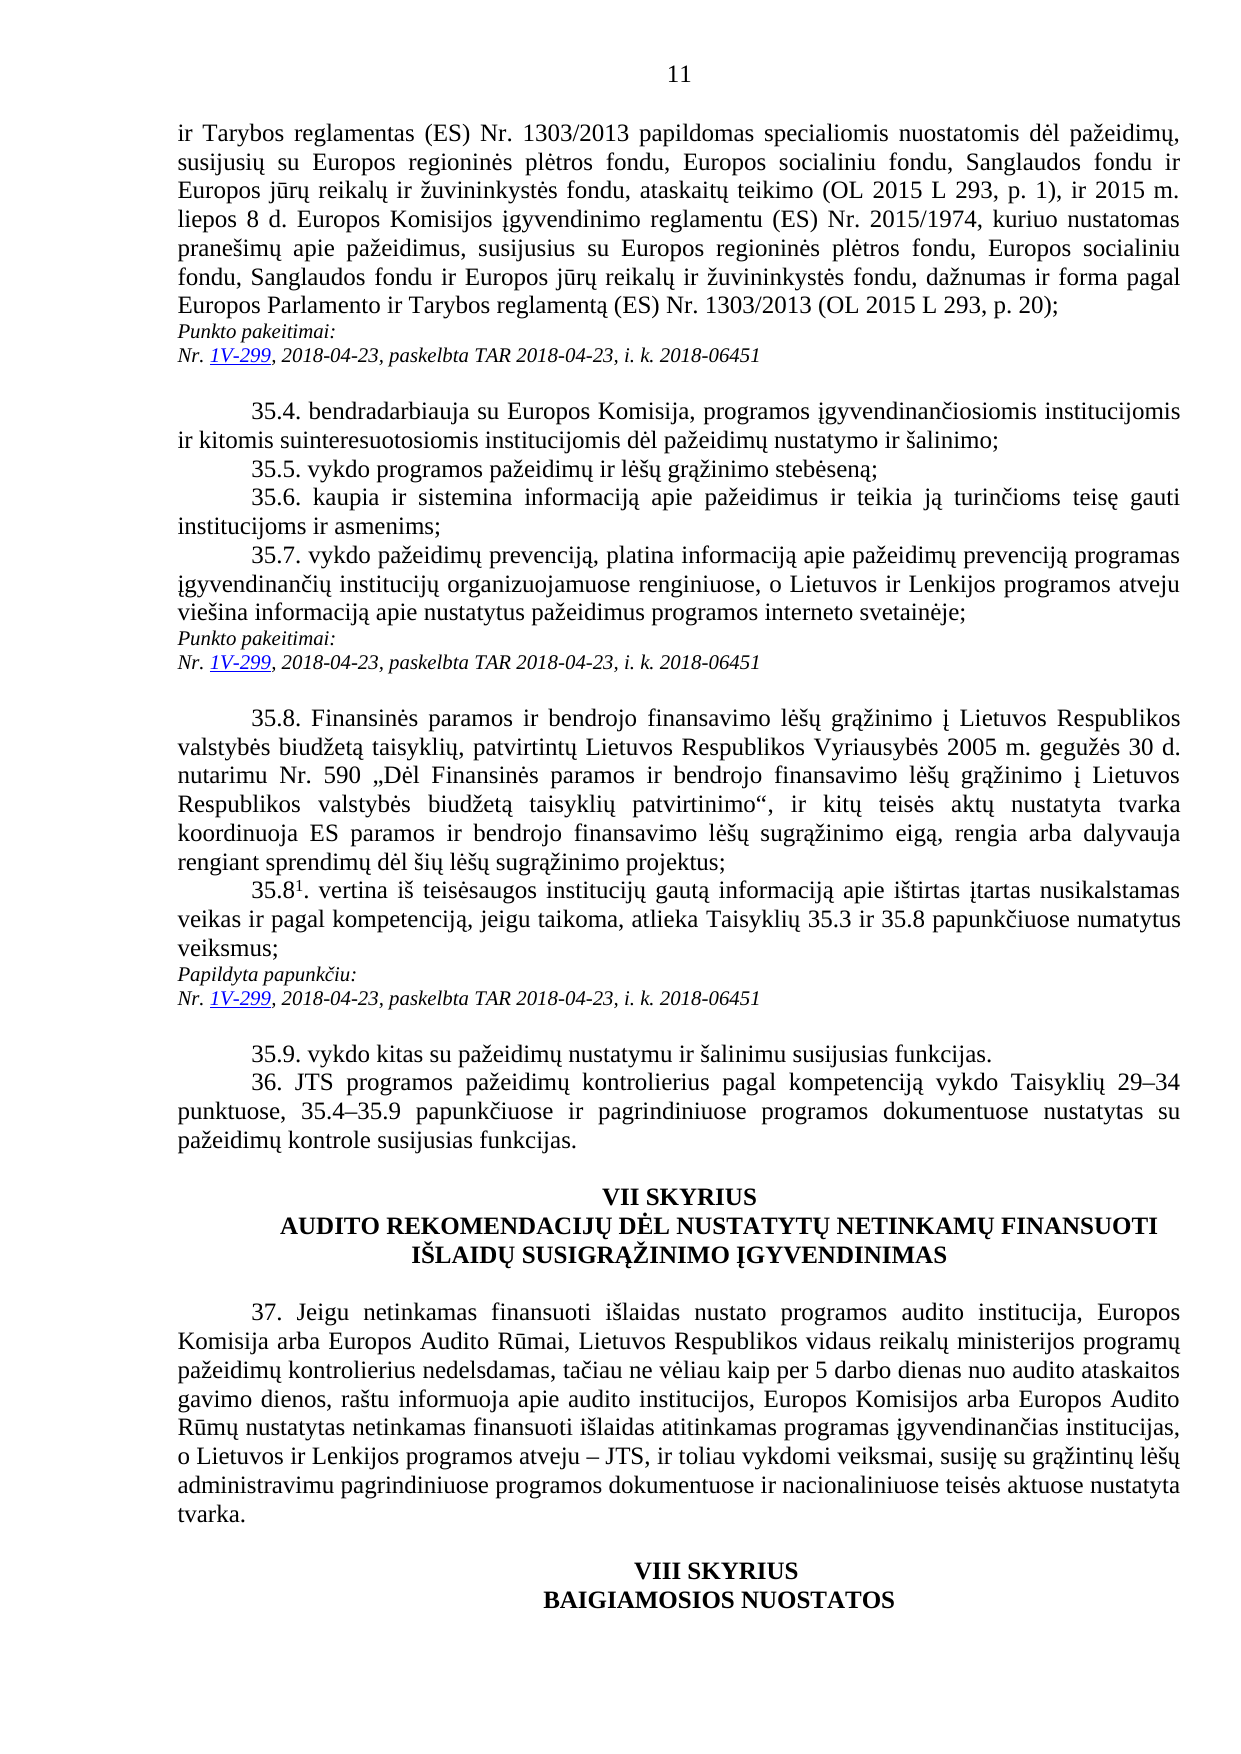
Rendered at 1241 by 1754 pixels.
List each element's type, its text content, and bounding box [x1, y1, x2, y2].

text Nr. 1V-299, 2018-04-23, paskelbta TAR 2018-04-23, i. k. 2018-06451 [177, 343, 1181, 367]
text 35.8. Finansinės paramos ir bendrojo finansavimo lėšų grąžinimo į Lietuvos Respublikos valstybės biudžetą taisyklių, patvirtintų Lietuvos Respublikos Vyriausybės 2005 m. gegužės 30 d. nutarimu Nr. 590 „Dėl Finansinės paramos ir bendrojo finansavimo lėšų grąžinimo į Lietuvos Respublikos valstybės biudžetą taisyklių patvirtinimo“, ir kitų teisės aktų nustatyta tvarka koordinuoja ES paramos ir bendrojo finansavimo lėšų sugrąžinimo eigą, rengia arba dalyvauja rengiant sprendimų dėl šių lėšų sugrąžinimo projektus; [177, 703, 1181, 876]
text 35.7. vykdo pažeidimų prevenciją, platina informaciją apie pažeidimų prevenciją programas įgyvendinančių institucijų organizuojamuose renginiuose, o Lietuvos ir Lenkijos programos atveju viešina informaciją apie nustatytus pažeidimus programos interneto svetainėje; [177, 540, 1181, 626]
text Nr. 1V-299, 2018-04-23, paskelbta TAR 2018-04-23, i. k. 2018-06451 [177, 986, 1181, 1010]
text Nr. 1V-299, 2018-04-23, paskelbta TAR 2018-04-23, i. k. 2018-06451 [177, 650, 1181, 674]
text 35.9. vykdo kitas su pažeidimų nustatymu ir šalinimu susijusias funkcijas. [177, 1039, 1181, 1067]
text Punkto pakeitimai: [177, 626, 1181, 650]
text 35.5. vykdo programos pažeidimų ir lėšų grąžinimo stebėseną; [177, 454, 1181, 482]
text 36. JTS programos pažeidimų kontrolierius pagal kompetenciją vykdo Taisyklių 29–34 punktuose, 35.4–35.9 papunkčiuose ir pagrindiniuose programos dokumentuose nustatytas su pažeidimų kontrole susijusias funkcijas. [177, 1067, 1181, 1154]
text 35.81. vertina iš teisėsaugos institucijų gautą informaciją apie ištirtas įtartas nusikalstamas veikas ir pagal kompetenciją, jeigu taikoma, atlieka Taisyklių 35.3 ir 35.8 papunkčiuose numatytus veiksmus; [177, 876, 1181, 962]
text Papildyta papunkčiu: [177, 962, 1181, 986]
text Punkto pakeitimai: [177, 319, 1181, 343]
text 37. Jeigu netinkamas finansuoti išlaidas nustato programos audito institucija, Europos Komisija arba Europos Audito Rūmai, Lietuvos Respublikos vidaus reikalų ministerijos programų pažeidimų kontrolierius nedelsdamas, tačiau ne vėliau kaip per 5 darbo dienas nuo audito ataskaitos gavimo dienos, raštu informuoja apie audito institucijos, Europos Komisijos arba Europos Audito Rūmų nustatytas netinkamas finansuoti išlaidas atitinkamas programas įgyvendinančias institucijas, o Lietuvos ir Lenkijos programos atveju – JTS, ir toliau vykdomi veiksmai, susiję su grąžintinų lėšų administravimu pagrindiniuose programos dokumentuose ir nacionaliniuose teisės aktuose nustatyta tvarka. [177, 1297, 1181, 1527]
text 35.4. bendradarbiauja su Europos Komisija, programos įgyvendinančiosiomis institucijomis ir kitomis suinteresuotosiomis institucijomis dėl pažeidimų nustatymo ir šalinimo; [177, 396, 1181, 454]
text ir Tarybos reglamentas (ES) Nr. 1303/2013 papildomas specialiomis nuostatomis dėl pažeidimų, susijusių su Europos regioninės plėtros fondu, Europos socialiniu fondu, Sanglaudos fondu ir Europos jūrų reikalų ir žuvininkystės fondu, ataskaitų teikimo (OL 2015 L 293, p. 1), ir 2015 m. liepos 8 d. Europos Komisijos įgyvendinimo reglamentu (ES) Nr. 2015/1974, kuriuo nustatomas pranešimų apie pažeidimus, susijusius su Europos regioninės plėtros fondu, Europos socialiniu fondu, Sanglaudos fondu ir Europos jūrų reikalų ir žuvininkystės fondu, dažnumas ir forma pagal Europos Parlamento ir Tarybos reglamentą (ES) Nr. 1303/2013 (OL 2015 L 293, p. 20); [177, 118, 1181, 319]
text AUDITO REKOMENDACIJŲ DĖL NUSTATYTŲ NETINKAMŲ FINANSUOTI IŠLAIDŲ SUSIGRĄŽINIMO ĮGYVENDINIMAS [177, 1211, 1181, 1269]
text BAIGIAMOSIOS NUOSTATOS [177, 1585, 1181, 1614]
text VIII SKYRIUS [177, 1556, 1181, 1585]
text 35.6. kaupia ir sistemina informaciją apie pažeidimus ir teikia ją turinčioms teisę gauti institucijoms ir asmenims; [177, 482, 1181, 540]
text VII SKYRIUS [177, 1182, 1181, 1211]
